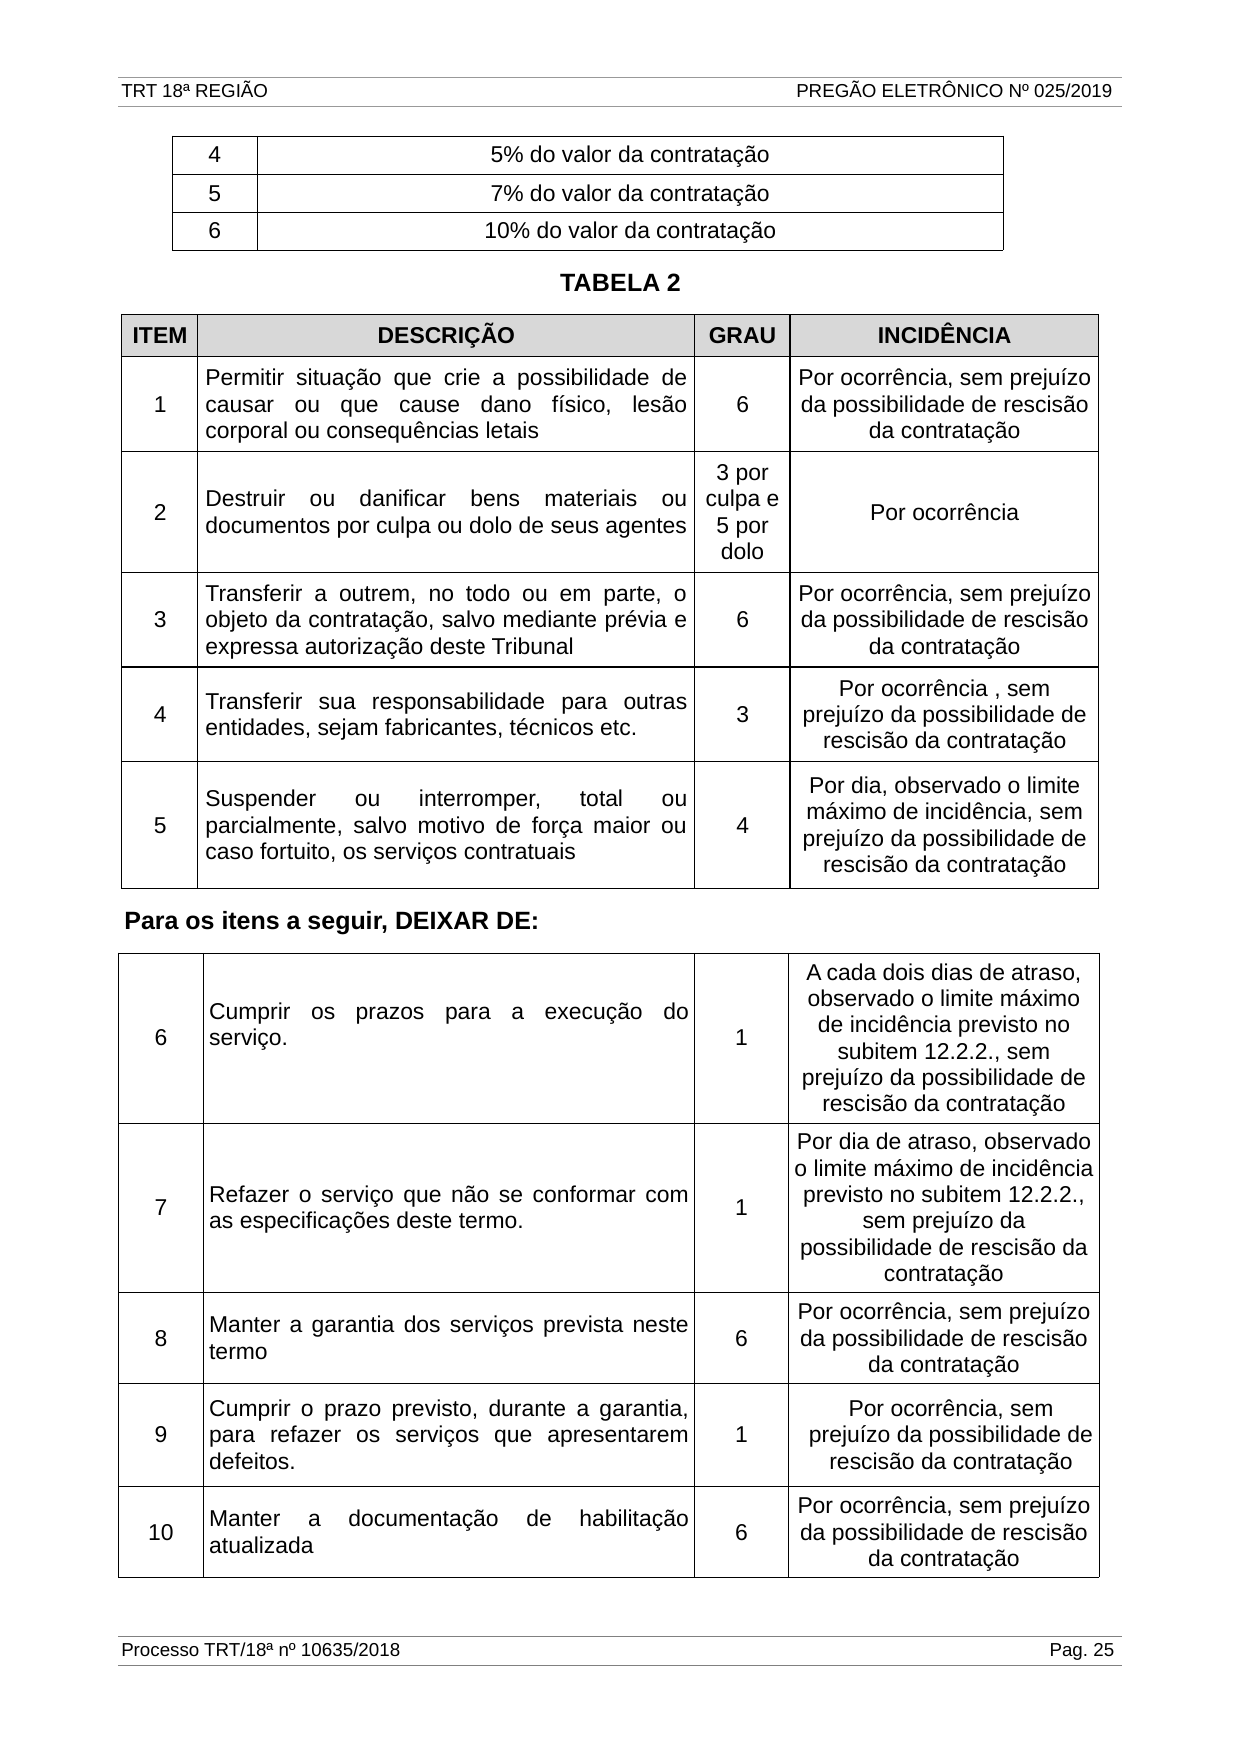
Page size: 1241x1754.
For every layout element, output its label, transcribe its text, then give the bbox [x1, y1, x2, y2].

table_cell 6 [695, 1293, 788, 1383]
table_cell 1 [695, 1124, 788, 1292]
table_cell 5 [122, 762, 197, 887]
table_cell Por ocorrência, sem prejuízo da possibilidade de rescisão da contratação [789, 1487, 1099, 1577]
table_cell 3 [122, 573, 197, 666]
table_cell 1 [695, 1384, 788, 1486]
table_cell 3 por culpa e 5 por dolo [695, 452, 789, 572]
text Para os itens a seguir, DEIXAR DE: [124, 906, 1122, 935]
table_cell 5% do valor da contratação [258, 137, 1003, 173]
table_cell Refazer o serviço que não se conformar com as especificações deste termo. [204, 1124, 694, 1292]
table_header 1 [695, 954, 788, 1122]
table_cell Manter a documentação de habilitação atualizada [204, 1487, 694, 1577]
table_cell 1 [122, 357, 197, 451]
table_cell 6 [695, 357, 789, 451]
table_cell Transferir a outrem, no todo ou em parte, o objeto da contratação, salvo mediante prévia e expressa autorização deste Tribunal [198, 573, 694, 666]
table_cell 10% do valor da contratação [258, 213, 1003, 249]
table_cell 6 [695, 573, 789, 666]
table_cell 6 [173, 213, 257, 249]
table_header ITEM [122, 315, 197, 356]
table_header DESCRIÇÃO [198, 315, 694, 356]
table_cell 4 [695, 762, 789, 887]
table_cell 10 [119, 1487, 203, 1577]
table_cell 3 [695, 668, 789, 761]
table_cell Permitir situação que crie a possibilidade de causar ou que cause dano físico, lesão corporal ou consequências letais [198, 357, 694, 451]
table_cell 8 [119, 1293, 203, 1383]
table_cell Transferir sua responsabilidade para outras entidades, sejam fabricantes, técnicos etc. [198, 668, 694, 761]
table_header INCIDÊNCIA [791, 315, 1098, 356]
table_cell Por ocorrência [791, 452, 1098, 572]
table_cell Por ocorrência, sem prejuízo da possibilidade de rescisão da contratação [789, 1293, 1099, 1383]
table_cell 5 [173, 175, 257, 212]
table_cell 6 [695, 1487, 788, 1577]
table_cell Por dia de atraso, observado o limite máximo de incidência previsto no subitem 12.2.2., sem prejuízo da possibilidade de rescisão da contratação [789, 1124, 1099, 1292]
table_cell Destruir ou danificar bens materiais ou documentos por culpa ou dolo de seus agentes [198, 452, 694, 572]
table_cell Suspender ou interromper, total ou parcialmente, salvo motivo de força maior ou caso fortuito, os serviços contratuais [198, 762, 694, 887]
table_cell Por dia, observado o limite máximo de incidência, sem prejuízo da possibilidade de rescisão da contratação [791, 762, 1098, 887]
table_cell 4 [173, 137, 257, 173]
table_cell Por ocorrência, sem prejuízo da possibilidade de rescisão da contratação [791, 573, 1098, 666]
table_cell 7% do valor da contratação [258, 175, 1003, 212]
table_cell 7 [119, 1124, 203, 1292]
table_cell Por ocorrência, sem prejuízo da possibilidade de rescisão da contratação [789, 1384, 1099, 1486]
table_header A cada dois dias de atraso, observado o limite máximo de incidência previsto no subitem 12.2.2., sem prejuízo da possibilidade de rescisão da contratação [789, 954, 1099, 1122]
table_cell 4 [122, 668, 197, 761]
table_cell Por ocorrência , sem prejuízo da possibilidade de rescisão da contratação [791, 668, 1098, 761]
table_header Cumprir os prazos para a execução do serviço. [204, 954, 694, 1122]
table_cell Cumprir o prazo previsto, durante a garantia, para refazer os serviços que apresentarem defeitos. [204, 1384, 694, 1486]
table_cell 9 [119, 1384, 203, 1486]
table_header GRAU [695, 315, 789, 356]
text TABELA 2 [118, 267, 1122, 296]
table_header 6 [119, 954, 203, 1122]
table_cell Manter a garantia dos serviços prevista neste termo [204, 1293, 694, 1383]
table_cell Por ocorrência, sem prejuízo da possibilidade de rescisão da contratação [791, 357, 1098, 451]
table_cell 2 [122, 452, 197, 572]
